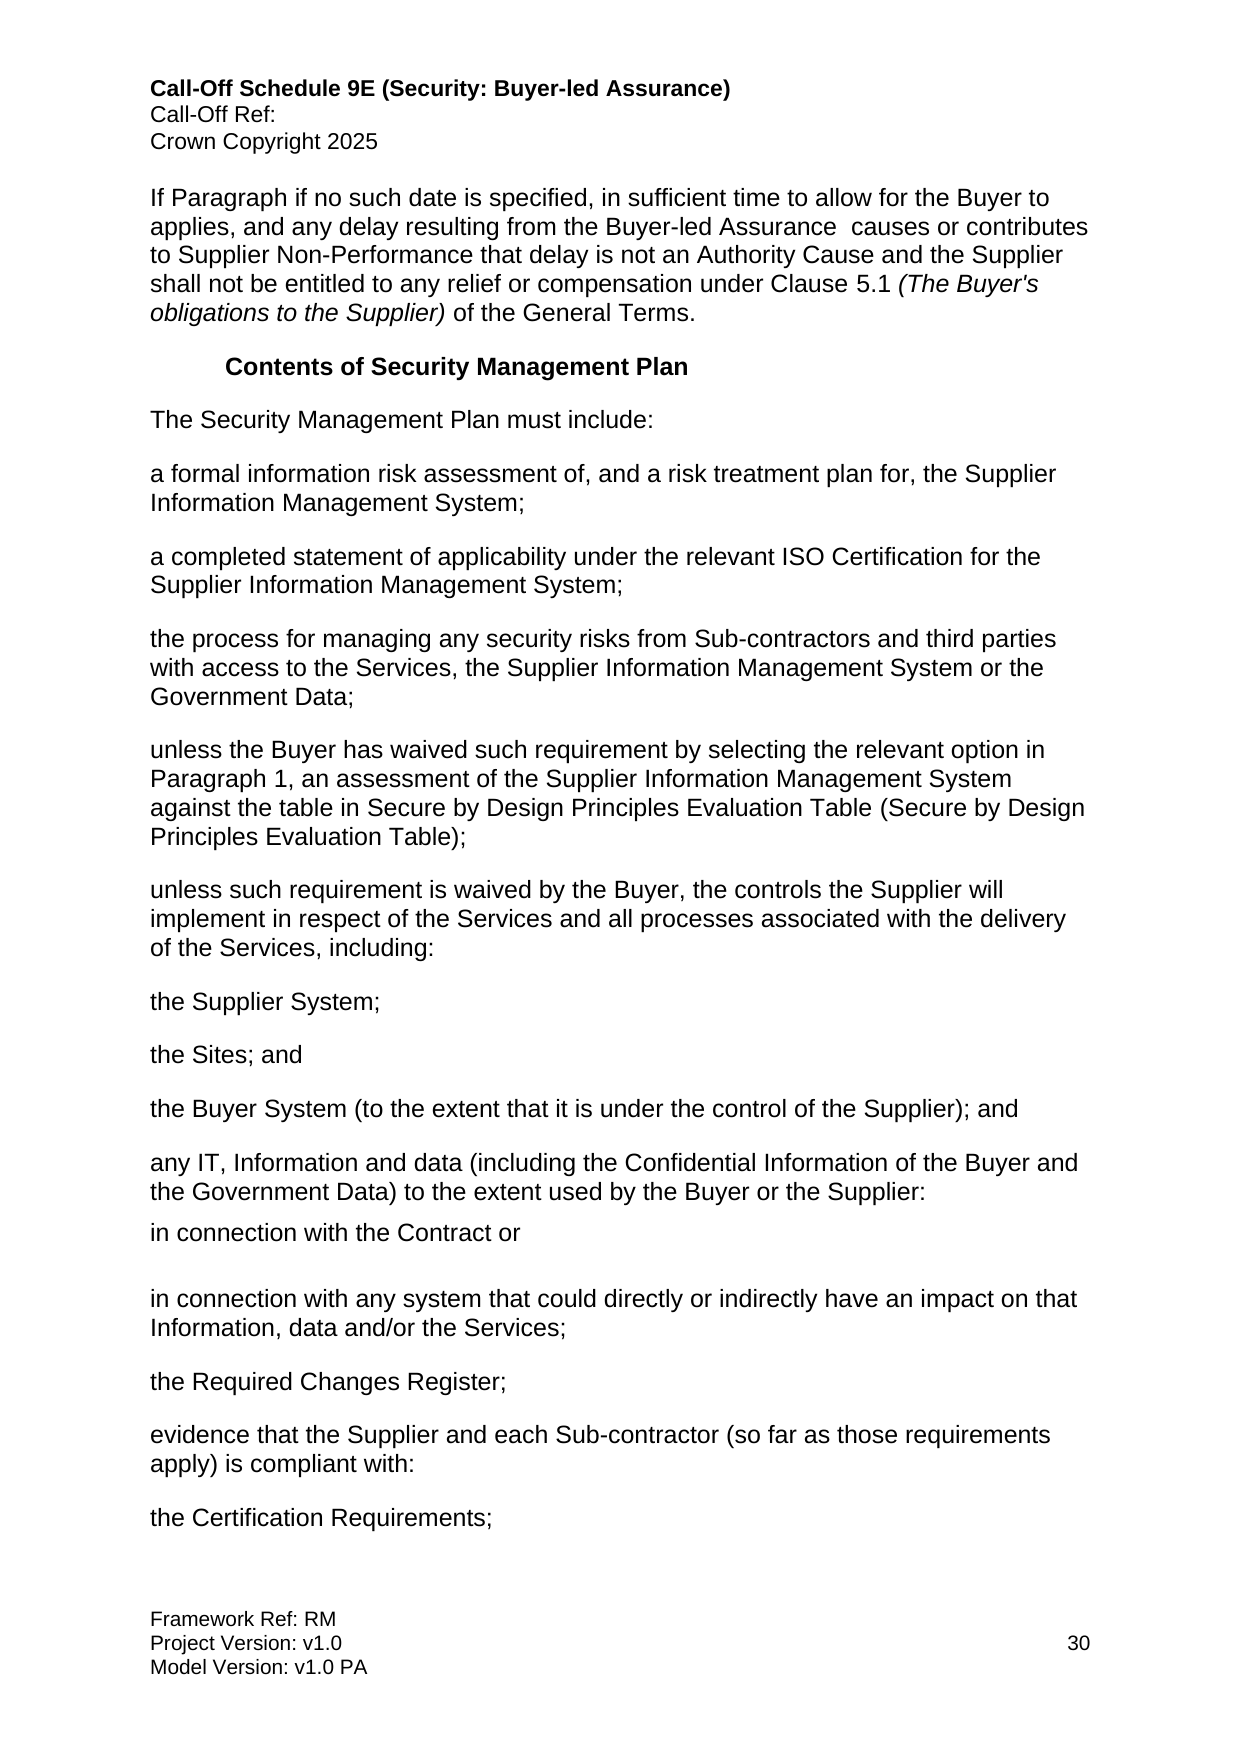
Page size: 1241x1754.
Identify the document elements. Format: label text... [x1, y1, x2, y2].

subtitle unless the Buyer has waived such requirement by selecting the relevant option in Paragraph 1, an assessment of the Supplier Information Management System against the table in Appendix 5 (Secure by Design Principles Evaluation Table); [150, 735, 1090, 850]
subtitle If Paragraph 14.4.2 applies, and any delay resulting from the Buyer-led Assurance causes or contributes to Supplier Non-Performance that delay is not an Authority Cause and the Supplier shall not be entitled to any relief or compensation under Clause 5.1 (The Buyer's obligations to the Supplier) of the General Terms. [150, 183, 1090, 327]
subtitle the Sites; and [150, 1040, 1090, 1069]
subtitle in connection with any system that could directly or indirectly have an impact on that Information, data and/or the Services; [150, 1284, 1090, 1342]
subtitle in connection with the Contract or [150, 1218, 1090, 1247]
subtitle a completed statement of applicability under the relevant ISO Certification for the Supplier Information Management System; [150, 542, 1090, 599]
subtitle any IT, Information and data (including the Confidential Information of the Buyer and the Government Data) to the extent used by the Buyer or the Supplier: [150, 1148, 1090, 1205]
subtitle The Security Management Plan must include: [150, 405, 1090, 434]
subtitle Contents of Security Management Plan [225, 352, 1090, 380]
subtitle the process for managing any security risks from Sub-contractors and third parties with access to the Services, the Supplier Information Management System or the Government Data; [150, 624, 1090, 710]
subtitle unless such requirement is waived by the Buyer, the controls the Supplier will implement in respect of the Services and all processes associated with the delivery of the Services, including: [150, 875, 1090, 962]
subtitle the Certification Requirements; [150, 1503, 1090, 1532]
subtitle the Required Changes Register; [150, 1367, 1090, 1395]
subtitle the Supplier System; [150, 987, 1090, 1015]
subtitle the Buyer System (to the extent that it is under the control of the Supplier); and [150, 1094, 1090, 1123]
subtitle evidence that the Supplier and each Sub-contractor (so far as those requirements apply) is compliant with: [150, 1420, 1090, 1478]
subtitle a formal information risk assessment of, and a risk treatment plan for, the Supplier Information Management System; [150, 459, 1090, 517]
